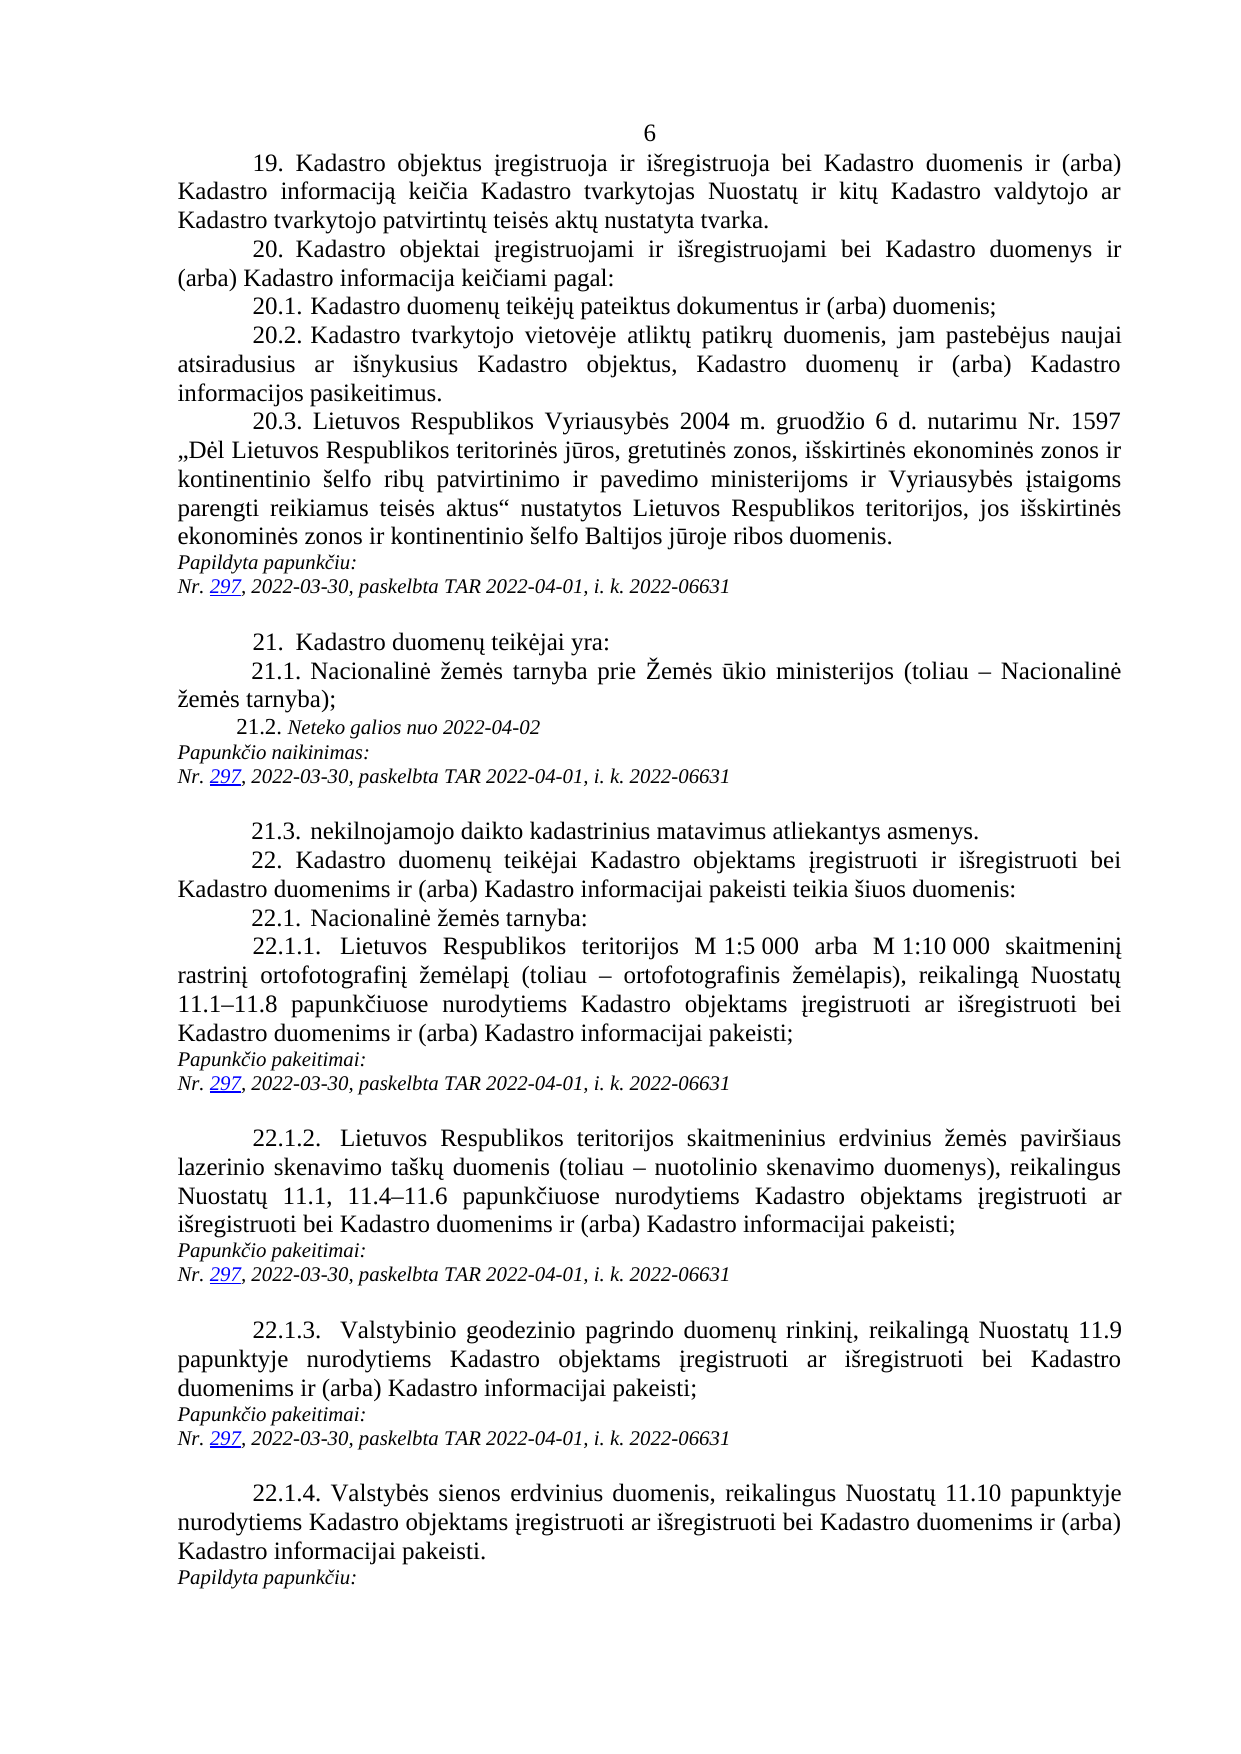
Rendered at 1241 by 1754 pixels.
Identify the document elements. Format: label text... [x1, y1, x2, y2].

text 19. Kadastro objektus įregistruoja ir išregistruoja bei Kadastro duomenis ir (arba) Kadastro informaciją keičia Kadastro tvarkytojas Nuostatų ir kitų Kadastro valdytojo ar Kadastro tvarkytojo patvirtintų teisės aktų nustatyta tvarka. [177, 148, 1122, 234]
text Papildyta papunkčiu: [177, 1564, 1122, 1589]
text 22.1.4. Valstybės sienos erdvinius duomenis, reikalingus Nuostatų 11.10 papunktyje nurodytiems Kadastro objektams įregistruoti ar išregistruoti bei Kadastro duomenims ir (arba) Kadastro informacijai pakeisti. [177, 1478, 1122, 1564]
text 22.1. Nacionalinė žemės tarnyba: [177, 903, 1122, 931]
text Nr. 297, 2022-03-30, paskelbta TAR 2022-04-01, i. k. 2022-06631 [177, 1426, 1122, 1449]
text 22.1.2. Lietuvos Respublikos teritorijos skaitmeninius erdvinius žemės paviršiaus lazerinio skenavimo taškų duomenis (toliau – nuotolinio skenavimo duomenys), reikalingus Nuostatų 11.1, 11.4–11.6 papunkčiuose nurodytiems Kadastro objektams įregistruoti ar išregistruoti bei Kadastro duomenims ir (arba) Kadastro informacijai pakeisti; [177, 1123, 1122, 1238]
text Nr. 297, 2022-03-30, paskelbta TAR 2022-04-01, i. k. 2022-06631 [177, 1071, 1122, 1094]
text 21.1. Nacionalinė žemės tarnyba prie Žemės ūkio ministerijos (toliau – Nacionalinė žemės tarnyba); [177, 656, 1122, 713]
text Papildyta papunkčiu: [177, 550, 1122, 574]
text 22.1.1. Lietuvos Respublikos teritorijos M 1:5 000 arba M 1:10 000 skaitmeninį rastrinį ortofotografinį žemėlapį (toliau – ortofotografinis žemėlapis), reikalingą Nuostatų 11.1–11.8 papunkčiuose nurodytiems Kadastro objektams įregistruoti ar išregistruoti bei Kadastro duomenims ir (arba) Kadastro informacijai pakeisti; [177, 931, 1122, 1046]
text 20.1. Kadastro duomenų teikėjų pateiktus dokumentus ir (arba) duomenis; [177, 291, 1122, 320]
text Papunkčio pakeitimai: [177, 1238, 1122, 1262]
text 22. Kadastro duomenų teikėjai Kadastro objektams įregistruoti ir išregistruoti bei Kadastro duomenims ir (arba) Kadastro informacijai pakeisti teikia šiuos duomenis: [177, 845, 1122, 903]
text 22.1.3. Valstybinio geodezinio pagrindo duomenų rinkinį, reikalingą Nuostatų 11.9 papunktyje nurodytiems Kadastro objektams įregistruoti ar išregistruoti bei Kadastro duomenims ir (arba) Kadastro informacijai pakeisti; [177, 1315, 1122, 1401]
text Papunkčio pakeitimai: [177, 1401, 1122, 1426]
text 21. Kadastro duomenų teikėjai yra: [177, 627, 1122, 656]
text 20. Kadastro objektai įregistruojami ir išregistruojami bei Kadastro duomenys ir (arba) Kadastro informacija keičiami pagal: [177, 234, 1122, 291]
text Papunkčio pakeitimai: [177, 1046, 1122, 1071]
text Nr. 297, 2022-03-30, paskelbta TAR 2022-04-01, i. k. 2022-06631 [177, 764, 1122, 788]
text Nr. 297, 2022-03-30, paskelbta TAR 2022-04-01, i. k. 2022-06631 [177, 1262, 1122, 1286]
text 21.2. Neteko galios nuo 2022-04-02 [177, 713, 1122, 739]
text 20.2. Kadastro tvarkytojo vietovėje atliktų patikrų duomenis, jam pastebėjus naujai atsiradusius ar išnykusius Kadastro objektus, Kadastro duomenų ir (arba) Kadastro informacijos pasikeitimus. [177, 320, 1122, 406]
text 21.3. nekilnojamojo daikto kadastrinius matavimus atliekantys asmenys. [177, 816, 1122, 845]
text 20.3. Lietuvos Respublikos Vyriausybės 2004 m. gruodžio 6 d. nutarimu Nr. 1597 „Dėl Lietuvos Respublikos teritorinės jūros, gretutinės zonos, išskirtinės ekonominės zonos ir kontinentinio šelfo ribų patvirtinimo ir pavedimo ministerijoms ir Vyriausybės įstaigoms parengti reikiamus teisės aktus“ nustatytos Lietuvos Respublikos teritorijos, jos išskirtinės ekonominės zonos ir kontinentinio šelfo Baltijos jūroje ribos duomenis. [177, 406, 1122, 550]
text Nr. 297, 2022-03-30, paskelbta TAR 2022-04-01, i. k. 2022-06631 [177, 574, 1122, 598]
text Papunkčio naikinimas: [177, 739, 1122, 764]
